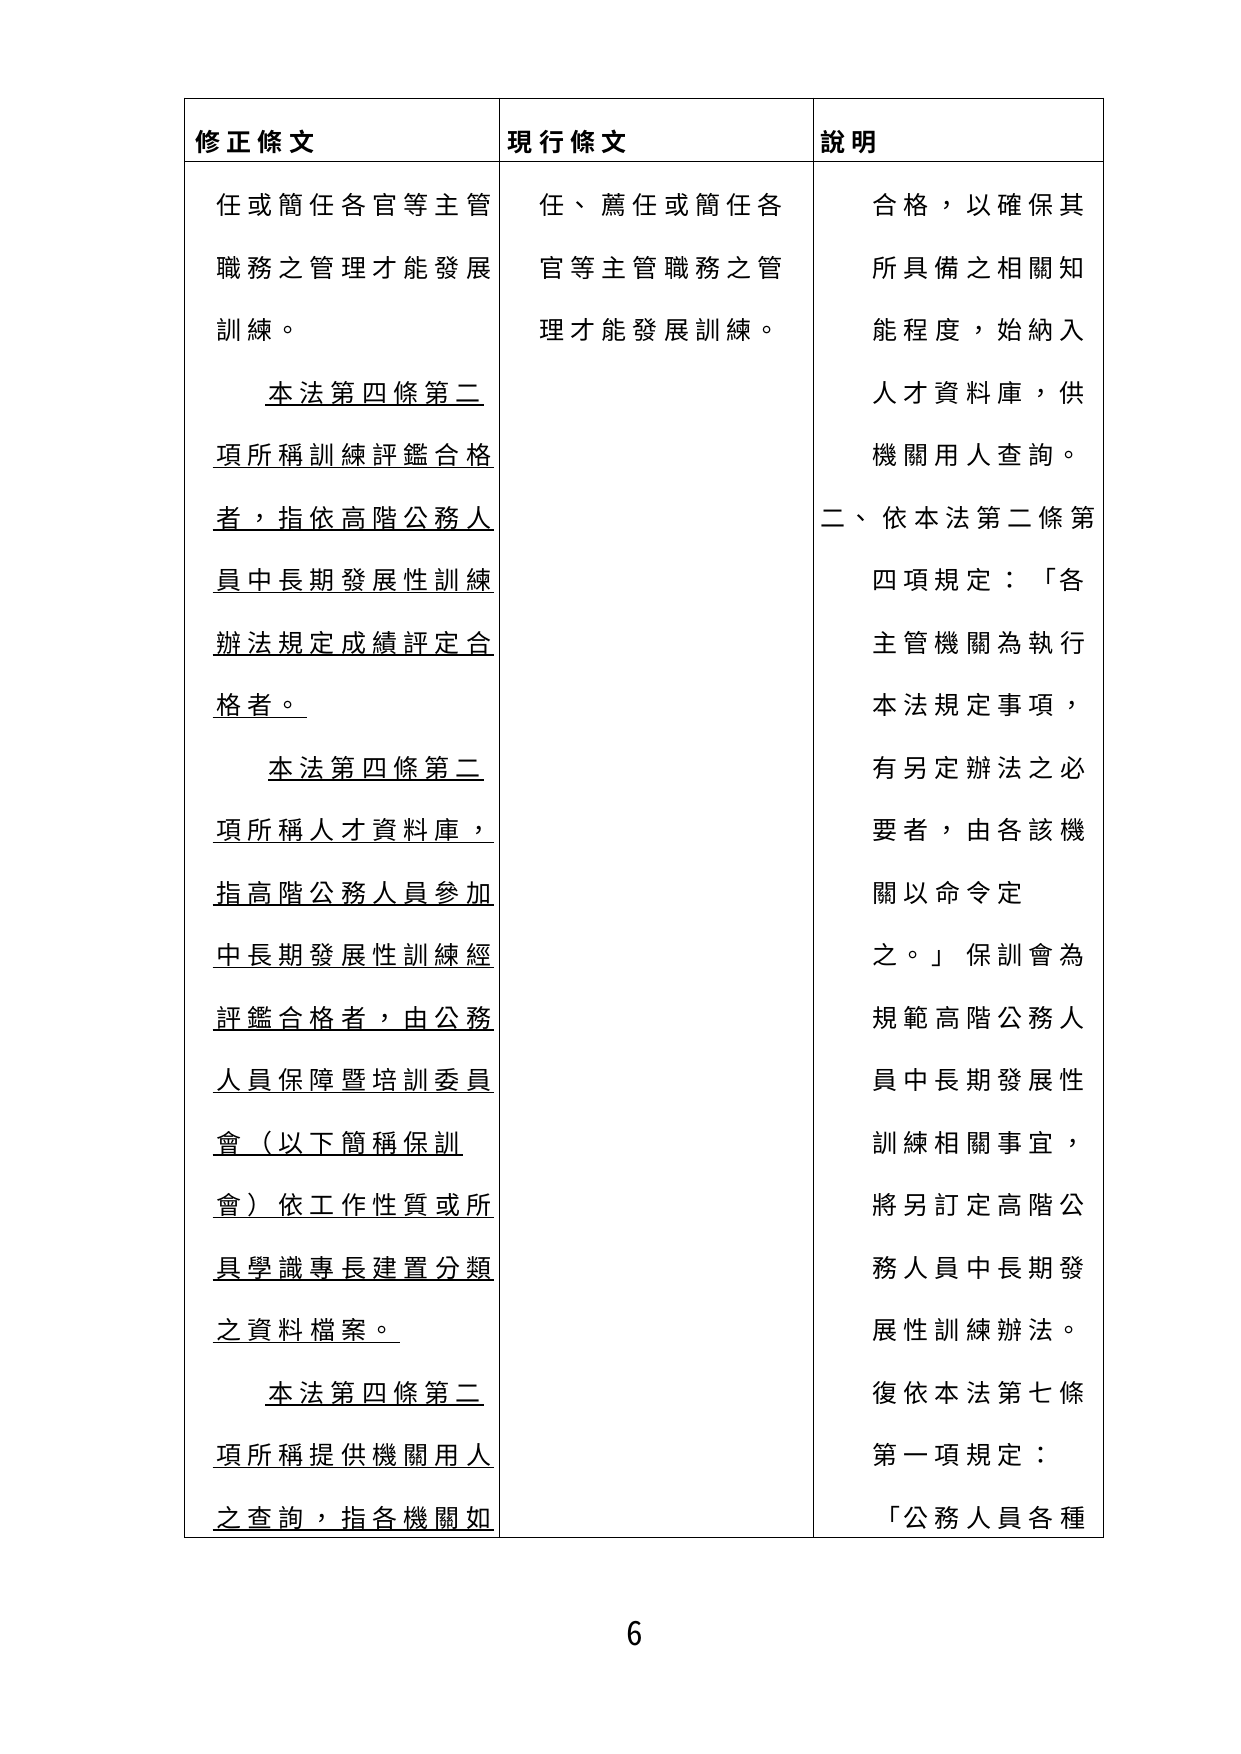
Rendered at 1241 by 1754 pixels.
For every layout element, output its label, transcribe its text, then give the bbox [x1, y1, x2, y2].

table_header 修正條文 [185, 99, 499, 161]
table_cell 任或簡任各官等主管職務之管理才能發展訓練。 本法第四條第二項所稱訓練評鑑合格者，指依高階公務人員中長期發展性訓練辦法規定成績評定合格者。 本法第四條第二項所稱人才資料庫，指高階公務人員參加中長期發展性訓練經評鑑合格者，由公務人員保障暨培訓委員會（以下簡稱保訓會）依工作性質或所具學識專長建置分類之資料檔案。 本法第四條第二項所稱提供機關用人之查詢，指各機關如 [185, 162, 499, 1537]
table_cell 合格，以確保其所具備之相關知能程度，始納入人才資料庫，供機關用人查詢。 二、依本法第二條第四項規定：「各主管機關為執行本法規定事項，有另定辦法之必要者，由各該機關以命令定之。」保訓會為規範高階公務人員中長期發展性訓練相關事宜，將另訂定高階公務人員中長期發展性訓練辦法。復依本法第七條第一項規定：「公務人員各種 [814, 162, 1103, 1537]
table_header 現行條文 [500, 99, 813, 161]
table_cell 任、薦任或簡任各官等主管職務之管理才能發展訓練。 [500, 162, 813, 1537]
table_header 說明 [814, 99, 1103, 161]
